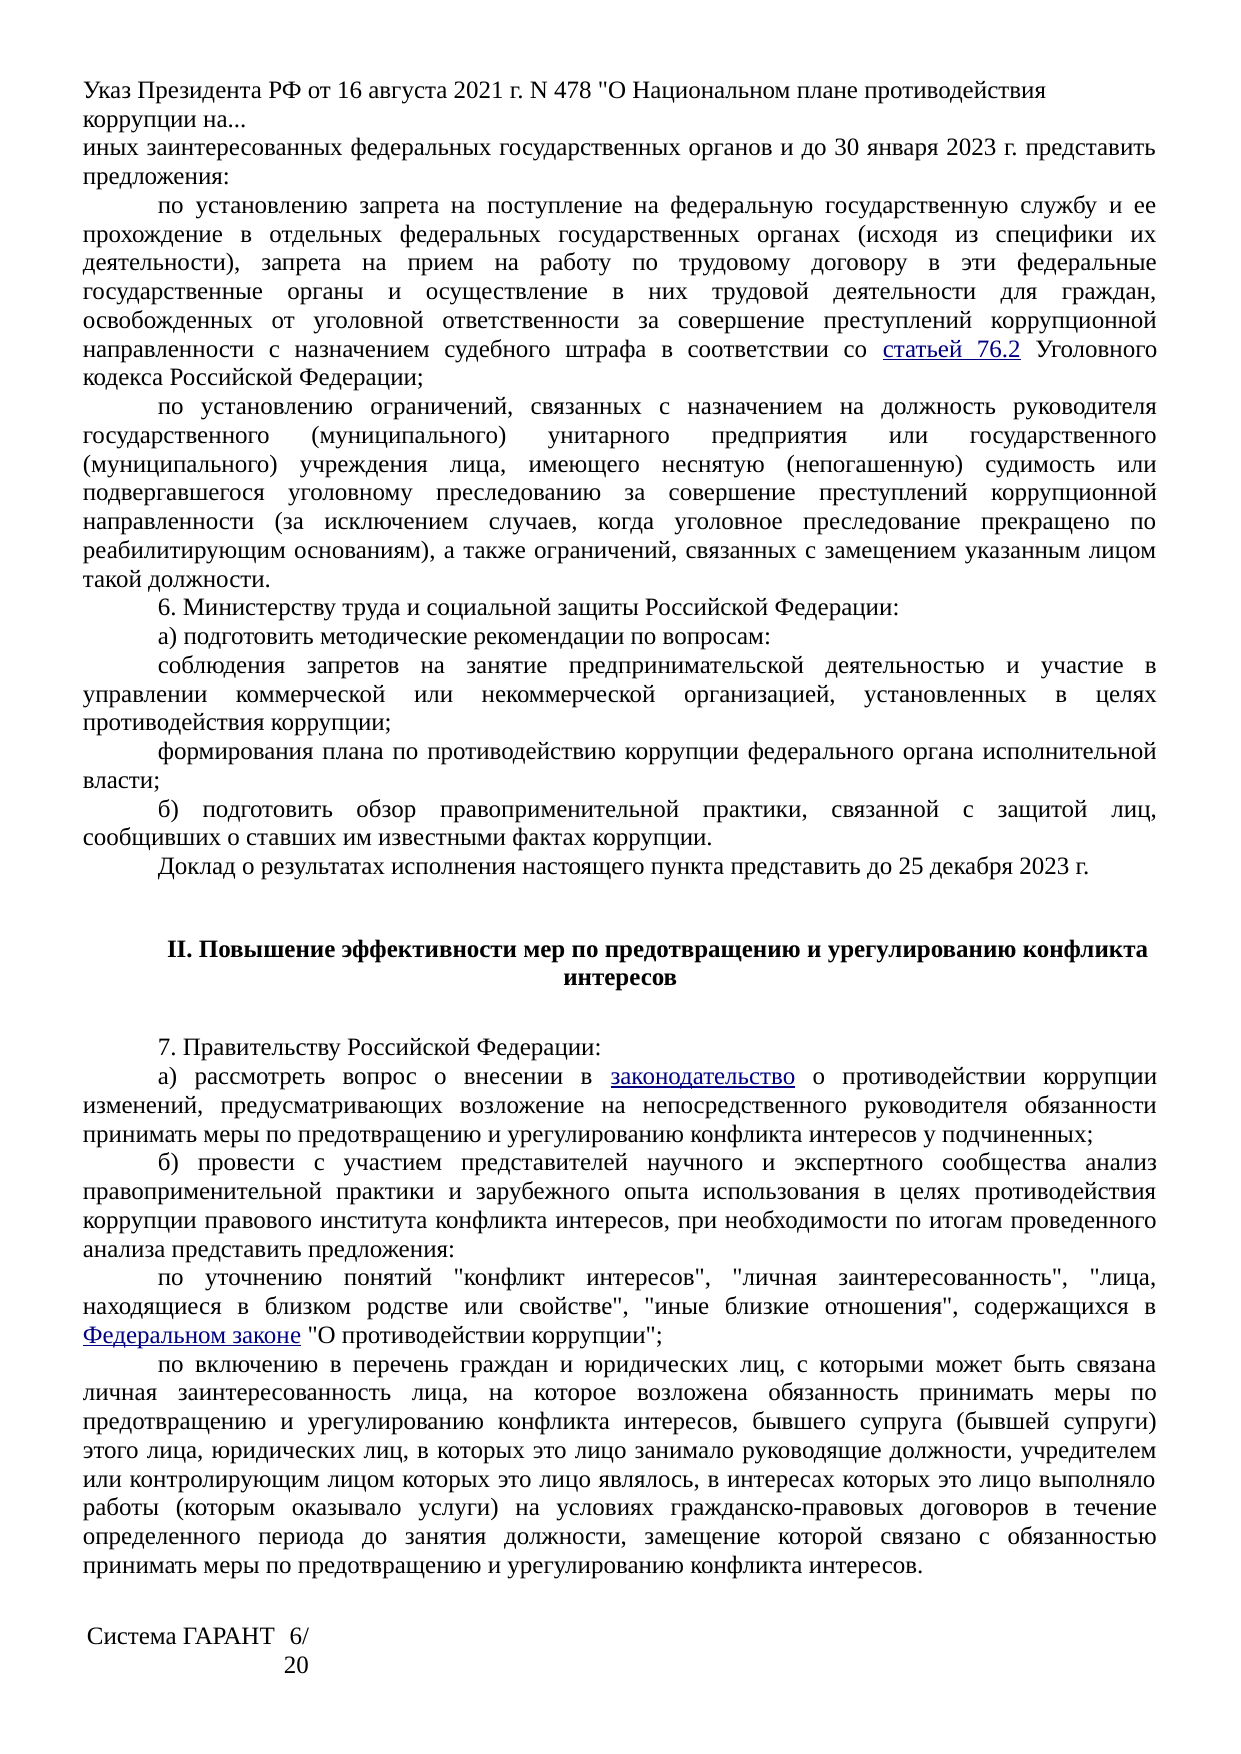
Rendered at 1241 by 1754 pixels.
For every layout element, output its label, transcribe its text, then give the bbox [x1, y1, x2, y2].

subtitle II. Повышение эффективности мер по предотвращению и урегулированию конфликта интересов [83, 934, 1157, 991]
text б) подготовить обзор правоприменительной практики, связанной с защитой лиц, сообщивших о ставших им известными фактах коррупции. [83, 794, 1157, 851]
text б) провести с участием представителей научного и экспертного сообщества анализ правоприменительной практики и зарубежного опыта использования в целях противодействия коррупции правового института конфликта интересов, при необходимости по итогам проведенного анализа представить предложения: [83, 1147, 1157, 1262]
text по включению в перечень граждан и юридических лиц, с которыми может быть связана личная заинтересованность лица, на которое возложена обязанность принимать меры по предотвращению и урегулированию конфликта интересов, бывшего супруга (бывшей супруги) этого лица, юридических лиц, в которых это лицо занимало руководящие должности, учредителем или контролирующим лицом которых это лицо являлось, в интересах которых это лицо выполняло работы (которым оказывало услуги) на условиях гражданско-правовых договоров в течение определенного периода до занятия должности, замещение которой связано с обязанностью принимать меры по предотвращению и урегулированию конфликта интересов. [83, 1349, 1157, 1579]
text по установлению запрета на поступление на федеральную государственную службу и ее прохождение в отдельных федеральных государственных органах (исходя из специфики их деятельности), запрета на прием на работу по трудовому договору в эти федеральные государственные органы и осуществление в них трудовой деятельности для граждан, освобожденных от уголовной ответственности за совершение преступлений коррупционной направленности с назначением судебного штрафа в соответствии со статьей 76.2 Уголовного кодекса Российской Федерации; [83, 190, 1157, 391]
text по установлению ограничений, связанных с назначением на должность руководителя государственного (муниципального) унитарного предприятия или государственного (муниципального) учреждения лица, имеющего неснятую (непогашенную) судимость или подвергавшегося уголовному преследованию за совершение преступлений коррупционной направленности (за исключением случаев, когда уголовное преследование прекращено по реабилитирующим основаниям), а также ограничений, связанных с замещением указанным лицом такой должности. [83, 391, 1157, 592]
text соблюдения запретов на занятие предпринимательской деятельностью и участие в управлении коммерческой или некоммерческой организацией, установленных в целях противодействия коррупции; [83, 650, 1157, 736]
text по уточнению понятий "конфликт интересов", "личная заинтересованность", "лица, находящиеся в близком родстве или свойстве", "иные близкие отношения", содержащихся в Федеральном законе "О противодействии коррупции"; [83, 1262, 1157, 1349]
text формирования плана по противодействию коррупции федерального органа исполнительной власти; [83, 736, 1157, 794]
text а) рассмотреть вопрос о внесении в законодательство о противодействии коррупции изменений, предусматривающих возложение на непосредственного руководителя обязанности принимать меры по предотвращению и урегулированию конфликта интересов у подчиненных; [83, 1061, 1157, 1147]
text а) подготовить методические рекомендации по вопросам: [83, 621, 1157, 650]
text Доклад о результатах исполнения настоящего пункта представить до 25 декабря 2023 г. [83, 851, 1157, 880]
text 7. Правительству Российской Федерации: [83, 1032, 1157, 1061]
text иных заинтересованных федеральных государственных органов и до 30 января 2023 г. представить предложения: [83, 132, 1157, 190]
text 6. Министерству труда и социальной защиты Российской Федерации: [83, 592, 1157, 621]
